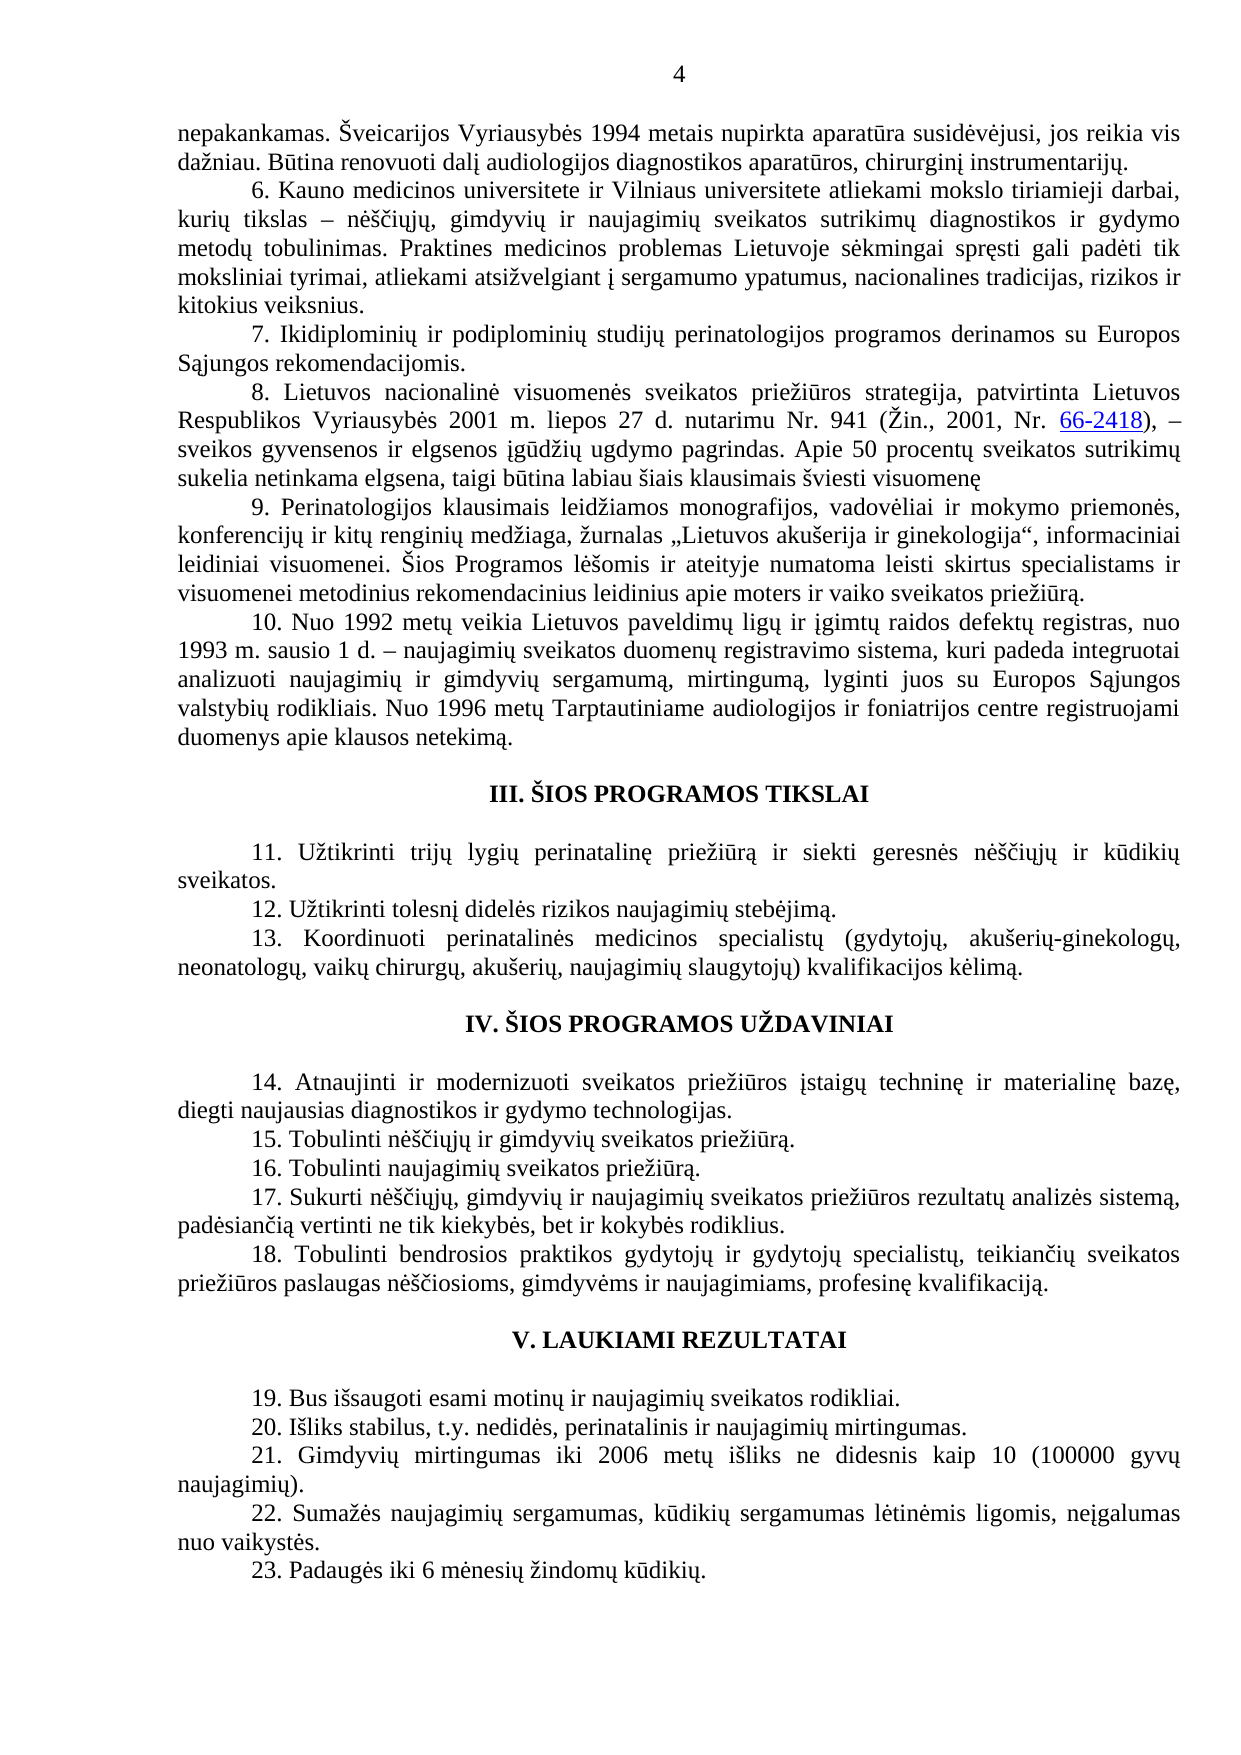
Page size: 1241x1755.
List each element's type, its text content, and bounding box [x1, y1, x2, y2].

text 23. Padaugės iki 6 mėnesių žindomų kūdikių. [177, 1556, 1181, 1584]
text IV. ŠIOS PROGRAMOS UŽDAVINIAI [177, 1009, 1181, 1038]
text 14. Atnaujinti ir modernizuoti sveikatos priežiūros įstaigų techninę ir materialinę bazę, diegti naujausias diagnostikos ir gydymo technologijas. [177, 1067, 1181, 1124]
text 9. Perinatologijos klausimais leidžiamos monografijos, vadovėliai ir mokymo priemonės, konferencijų ir kitų renginių medžiaga, žurnalas „Lietuvos akušerija ir ginekologija“, informaciniai leidiniai visuomenei. Šios Programos lėšomis ir ateityje numatoma leisti skirtus specialistams ir visuomenei metodinius rekomendacinius leidinius apie moters ir vaiko sveikatos priežiūrą. [177, 492, 1181, 607]
text 15. Tobulinti nėščiųjų ir gimdyvių sveikatos priežiūrą. [177, 1124, 1181, 1153]
text III. ŠIOS PROGRAMOS TIKSLAI [177, 779, 1181, 808]
text 20. Išliks stabilus, t.y. nedidės, perinatalinis ir naujagimių mirtingumas. [177, 1412, 1181, 1441]
text 10. Nuo 1992 metų veikia Lietuvos paveldimų ligų ir įgimtų raidos defektų registras, nuo 1993 m. sausio 1 d. – naujagimių sveikatos duomenų registravimo sistema, kuri padeda integruotai analizuoti naujagimių ir gimdyvių sergamumą, mirtingumą, lyginti juos su Europos Sąjungos valstybių rodikliais. Nuo 1996 metų Tarptautiniame audiologijos ir foniatrijos centre registruojami duomenys apie klausos netekimą. [177, 607, 1181, 751]
text 19. Bus išsaugoti esami motinų ir naujagimių sveikatos rodikliai. [177, 1383, 1181, 1412]
text 13. Koordinuoti perinatalinės medicinos specialistų (gydytojų, akušerių-ginekologų, neonatologų, vaikų chirurgų, akušerių, naujagimių slaugytojų) kvalifikacijos kėlimą. [177, 923, 1181, 981]
text 17. Sukurti nėščiųjų, gimdyvių ir naujagimių sveikatos priežiūros rezultatų analizės sistemą, padėsiančią vertinti ne tik kiekybės, bet ir kokybės rodiklius. [177, 1182, 1181, 1239]
text 11. Užtikrinti trijų lygių perinatalinę priežiūrą ir siekti geresnės nėščiųjų ir kūdikių sveikatos. [177, 837, 1181, 894]
text 18. Tobulinti bendrosios praktikos gydytojų ir gydytojų specialistų, teikiančių sveikatos priežiūros paslaugas nėščiosioms, gimdyvėms ir naujagimiams, profesinę kvalifikaciją. [177, 1239, 1181, 1297]
text 6. Kauno medicinos universitete ir Vilniaus universitete atliekami mokslo tiriamieji darbai, kurių tikslas – nėščiųjų, gimdyvių ir naujagimių sveikatos sutrikimų diagnostikos ir gydymo metodų tobulinimas. Praktines medicinos problemas Lietuvoje sėkmingai spręsti gali padėti tik moksliniai tyrimai, atliekami atsižvelgiant į sergamumo ypatumus, nacionalines tradicijas, rizikos ir kitokius veiksnius. [177, 176, 1181, 319]
text V. LAUKIAMI REZULTATAI [177, 1326, 1181, 1354]
text 16. Tobulinti naujagimių sveikatos priežiūrą. [177, 1153, 1181, 1182]
text 21. Gimdyvių mirtingumas iki 2006 metų išliks ne didesnis kaip 10 (100000 gyvų naujagimių). [177, 1441, 1181, 1498]
text nepakankamas. Šveicarijos Vyriausybės 1994 metais nupirkta aparatūra susidėvėjusi, jos reikia vis dažniau. Būtina renovuoti dalį audiologijos diagnostikos aparatūros, chirurginį instrumentarijų. [177, 118, 1181, 176]
text 7. Ikidiplominių ir podiplominių studijų perinatologijos programos derinamos su Europos Sąjungos rekomendacijomis. [177, 319, 1181, 377]
text 8. Lietuvos nacionalinė visuomenės sveikatos priežiūros strategija, patvirtinta Lietuvos Respublikos Vyriausybės 2001 m. liepos 27 d. nutarimu Nr. 941 (Žin., 2001, Nr. 66-2418), – sveikos gyvensenos ir elgsenos įgūdžių ugdymo pagrindas. Apie 50 procentų sveikatos sutrikimų sukelia netinkama elgsena, taigi būtina labiau šiais klausimais šviesti visuomenę [177, 377, 1181, 492]
text 22. Sumažės naujagimių sergamumas, kūdikių sergamumas lėtinėmis ligomis, neįgalumas nuo vaikystės. [177, 1498, 1181, 1556]
text 12. Užtikrinti tolesnį didelės rizikos naujagimių stebėjimą. [177, 894, 1181, 923]
